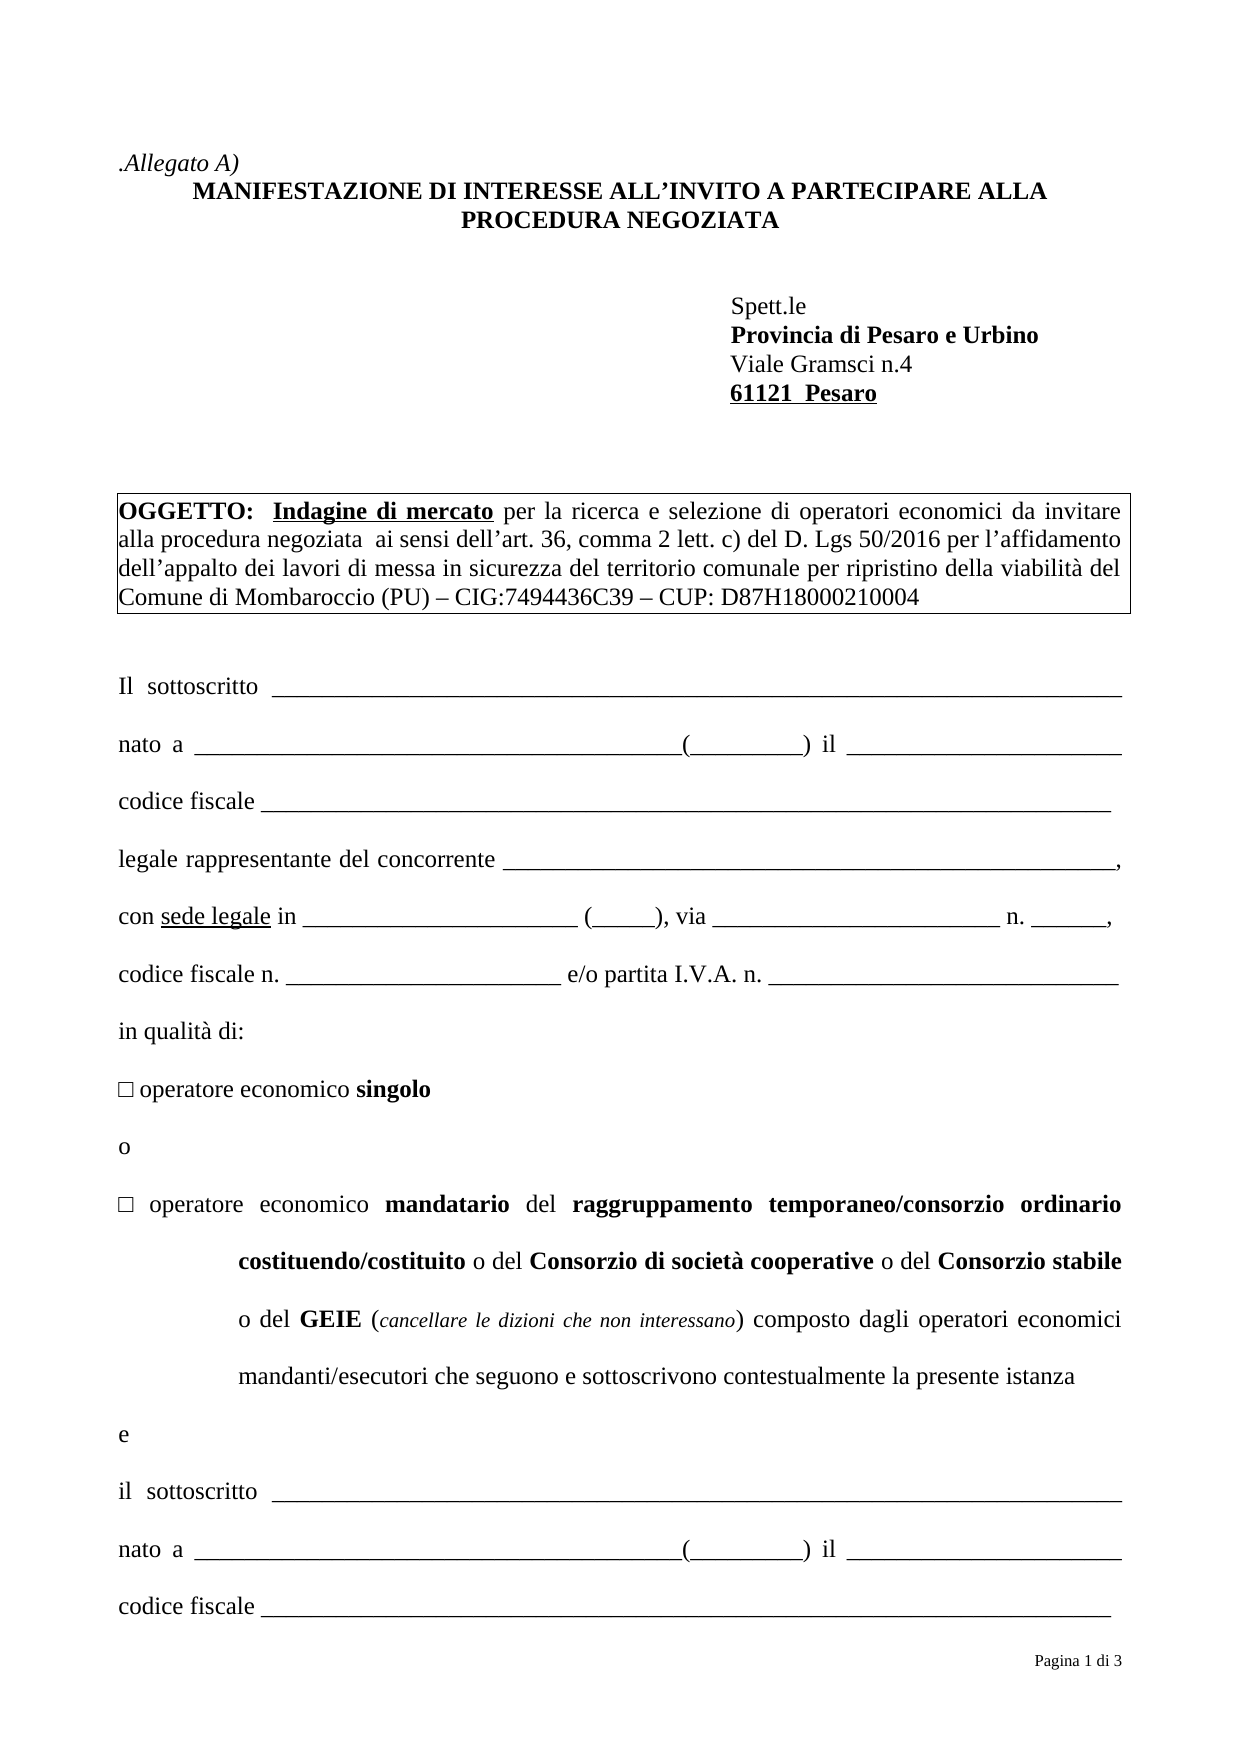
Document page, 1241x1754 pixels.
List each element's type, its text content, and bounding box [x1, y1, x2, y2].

text e [118, 1419, 1122, 1448]
text Provincia di Pesaro e Urbino [731, 320, 1122, 349]
text Viale Gramsci n.4 [118, 349, 1122, 378]
text Il sottoscritto ____________________________________________________________________ nato a _______________________________________(_________) il ______________________ codice fiscale ____________________________________________________________________ [118, 671, 1122, 815]
text Spett.le [731, 291, 1122, 320]
text legale rappresentante del concorrente _________________________________________________, con sede legale in ______________________ (_____), via _______________________ n. ______, [118, 844, 1122, 930]
subtitle 61121 Pesaro [118, 378, 1122, 406]
text .Allegato A) [118, 148, 1122, 176]
subtitle □⁯ operatore economico mandatario del raggruppamento temporaneo/consorzio ordinario costituendo/costituito o del Consorzio di società cooperative o del Consorzio stabile o del GEIE (cancellare le dizioni che non interessano) composto dagli operatori economici mandanti/esecutori che seguono e sottoscrivono contestualmente la presente istanza [118, 1189, 1122, 1390]
text MANIFESTAZIONE DI INTERESSE ALL’INVITO A PARTECIPARE ALLA PROCEDURA NEGOZIATA [118, 176, 1122, 234]
text OGGETTO: Indagine di mercato per la ricerca e selezione di operatori economici da invitare alla procedura negoziata ai sensi dell’art. 36, comma 2 lett. c) del D. Lgs 50/2016 per l’affidamento dell’appalto dei lavori di messa in sicurezza del territorio comunale per ripristino della viabilità del Comune di Mombaroccio (PU) – CIG:7494436C39 – CUP: D87H18000210004 [118, 494, 1130, 613]
text codice fiscale n. ______________________ e/o partita I.V.A. n. ____________________________ [118, 959, 1122, 988]
text o [118, 1131, 1122, 1160]
text il sottoscritto ____________________________________________________________________ nato a _______________________________________(_________) il ______________________ codice fiscale ____________________________________________________________________ [118, 1476, 1122, 1620]
text □⁯ operatore economico singolo [118, 1074, 1122, 1103]
text in qualità di: [118, 1016, 1122, 1045]
